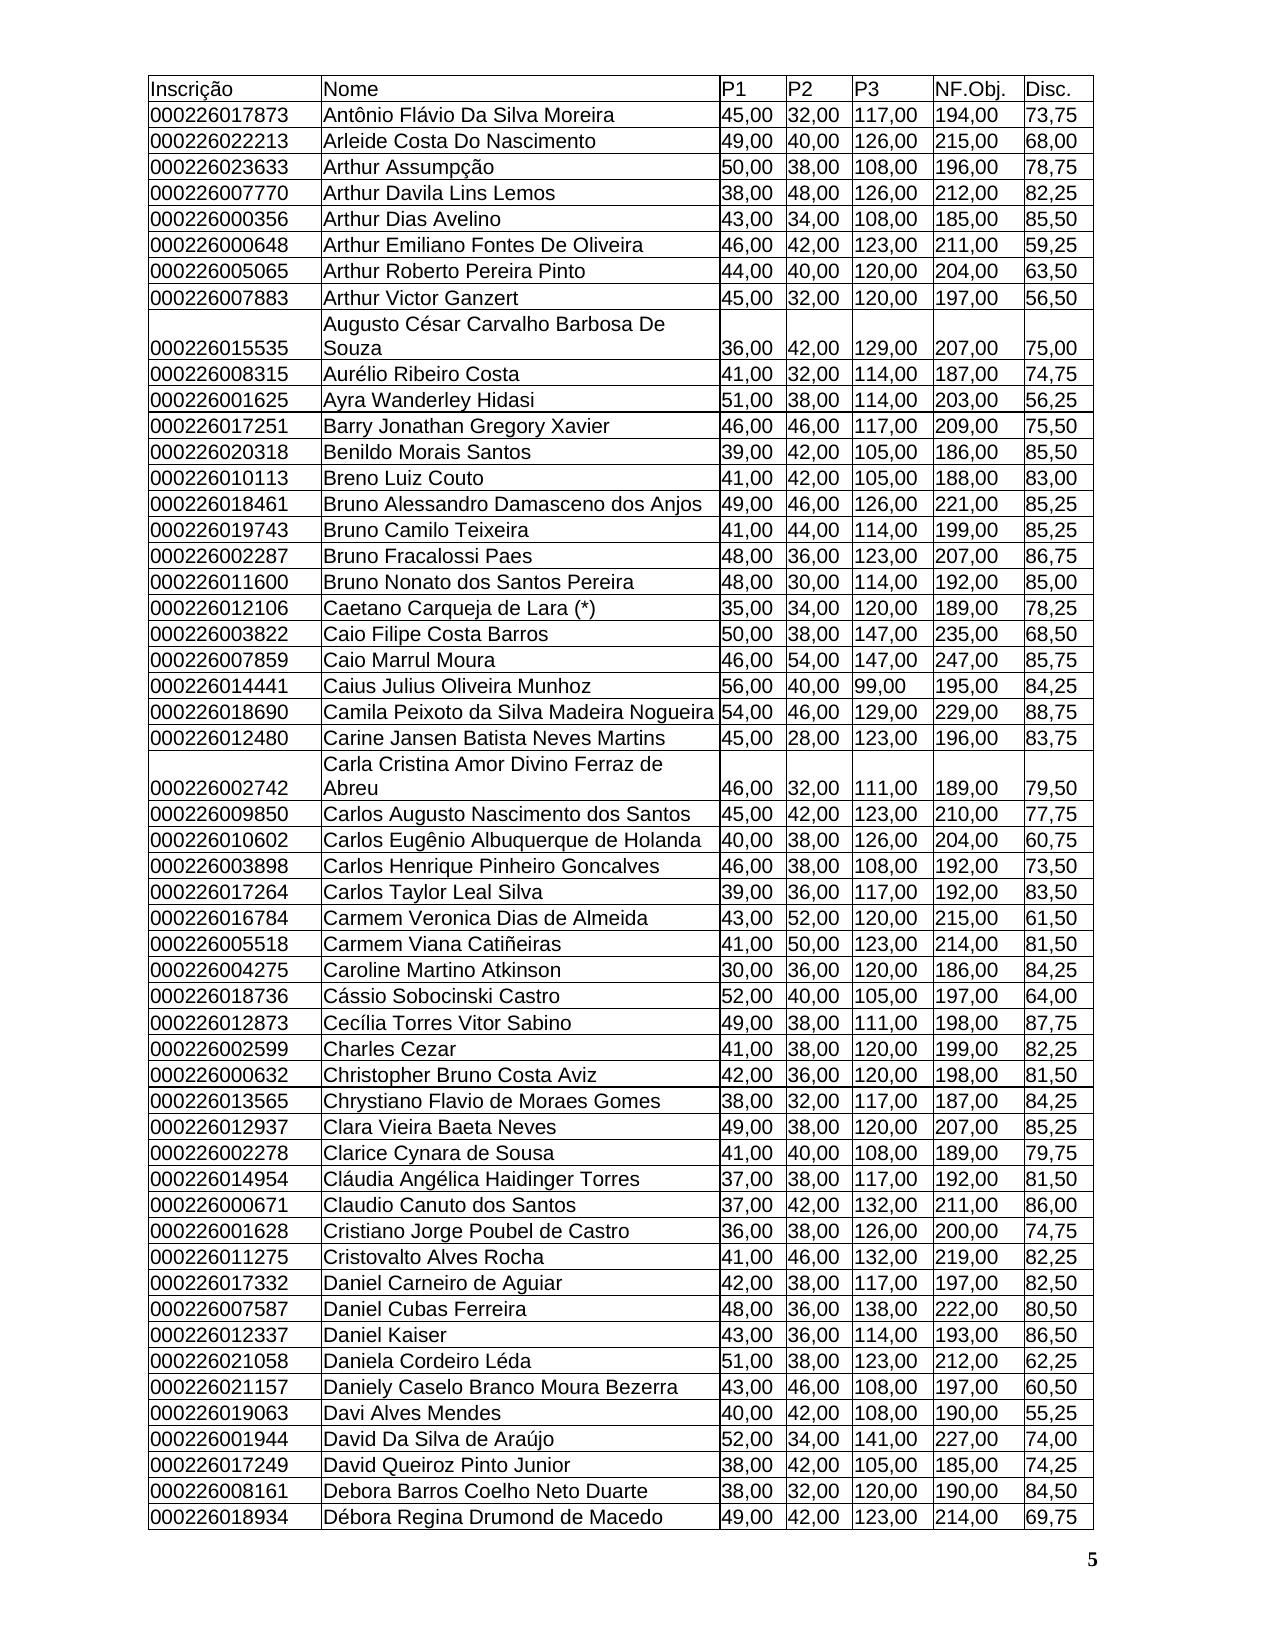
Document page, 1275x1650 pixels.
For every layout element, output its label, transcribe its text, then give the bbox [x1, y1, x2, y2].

table_cell 000226021058 [149, 1348, 321, 1373]
table_cell 123,00 [853, 232, 933, 257]
table_cell 85,75 [1025, 647, 1093, 672]
table_cell 84,25 [1025, 1088, 1093, 1112]
table_cell 108,00 [853, 1374, 933, 1399]
table_cell Augusto César Carvalho Barbosa De Souza [322, 310, 719, 359]
table_cell 108,00 [853, 853, 933, 878]
table_cell 42,00 [787, 439, 852, 463]
table_cell 38,00 [787, 1166, 852, 1191]
table_cell 43,00 [721, 1374, 786, 1399]
table_cell Christopher Bruno Costa Aviz [322, 1061, 719, 1086]
table_cell 000226018461 [149, 491, 321, 516]
table_cell 000226000648 [149, 232, 321, 257]
table_cell 82,25 [1025, 180, 1093, 205]
table_header P3 [853, 76, 933, 101]
table_cell 42,00 [787, 1192, 852, 1217]
table_cell 79,75 [1025, 1140, 1093, 1164]
table_cell 199,00 [934, 1035, 1024, 1060]
table_cell 000226021157 [149, 1374, 321, 1399]
table_cell 54,00 [721, 699, 786, 724]
table_cell 40,00 [787, 673, 852, 698]
table_cell 50,00 [787, 931, 852, 956]
table_cell 41,00 [721, 360, 786, 385]
table_header P1 [721, 76, 786, 101]
table_cell Carlos Henrique Pinheiro Goncalves [322, 853, 719, 878]
table_cell 44,00 [787, 517, 852, 542]
table_cell 83,00 [1025, 465, 1093, 489]
table_cell 185,00 [934, 206, 1024, 231]
table_cell 49,00 [721, 1114, 786, 1138]
table_cell 51,00 [721, 386, 786, 411]
table_cell 60,50 [1025, 1374, 1093, 1399]
table_cell David Queiroz Pinto Junior [322, 1452, 719, 1477]
table_cell 141,00 [853, 1426, 933, 1451]
table_cell 41,00 [721, 931, 786, 956]
table_cell 38,00 [787, 1114, 852, 1138]
table_cell Bruno Nonato dos Santos Pereira [322, 569, 719, 594]
table_cell 126,00 [853, 1218, 933, 1243]
table_cell 39,00 [721, 439, 786, 463]
table_cell 000226018934 [149, 1504, 321, 1529]
table_cell 38,00 [721, 1452, 786, 1477]
table_cell 000226002742 [149, 751, 321, 800]
table_cell 64,00 [1025, 983, 1093, 1008]
table_cell 81,50 [1025, 931, 1093, 956]
table_cell 50,00 [721, 621, 786, 646]
table_cell 229,00 [934, 699, 1024, 724]
table_cell 000226005065 [149, 258, 321, 283]
table_cell Caio Marrul Moura [322, 647, 719, 672]
table_cell 000226011275 [149, 1244, 321, 1269]
table_cell 126,00 [853, 827, 933, 852]
table_cell 187,00 [934, 360, 1024, 385]
table_cell 46,00 [787, 1244, 852, 1269]
table_cell 117,00 [853, 413, 933, 437]
table_cell 41,00 [721, 1140, 786, 1164]
table_cell 75,00 [1025, 310, 1093, 359]
table_cell 196,00 [934, 725, 1024, 750]
table_cell Carlos Eugênio Albuquerque de Holanda [322, 827, 719, 852]
table_cell 85,25 [1025, 491, 1093, 516]
table_cell 30,00 [787, 569, 852, 594]
table_cell 37,00 [721, 1192, 786, 1217]
table_cell 000226001944 [149, 1426, 321, 1451]
table_cell 40,00 [787, 1140, 852, 1164]
table_cell 36,00 [787, 543, 852, 568]
table_cell 68,00 [1025, 128, 1093, 153]
table_cell Claudio Canuto dos Santos [322, 1192, 719, 1217]
table_cell 41,00 [721, 1035, 786, 1060]
table_cell 41,00 [721, 465, 786, 489]
table_cell 46,00 [721, 232, 786, 257]
table_cell 38,00 [787, 827, 852, 852]
table_cell Arthur Dias Avelino [322, 206, 719, 231]
table_cell 63,50 [1025, 258, 1093, 283]
table_cell 120,00 [853, 1035, 933, 1060]
table_cell 186,00 [934, 439, 1024, 463]
table_cell 000226012480 [149, 725, 321, 750]
table_cell 85,25 [1025, 1114, 1093, 1138]
table_cell 42,00 [721, 1061, 786, 1086]
table_cell 49,00 [721, 491, 786, 516]
table_cell 000226023633 [149, 154, 321, 179]
table_cell 42,00 [787, 801, 852, 826]
table_cell 211,00 [934, 232, 1024, 257]
table_cell Carla Cristina Amor Divino Ferraz de Abreu [322, 751, 719, 800]
table_cell 84,25 [1025, 673, 1093, 698]
table_cell 52,00 [721, 1426, 786, 1451]
table_cell 117,00 [853, 1270, 933, 1295]
table_cell 000226007770 [149, 180, 321, 205]
table_cell 38,00 [787, 1035, 852, 1060]
table_cell David Da Silva de Araújo [322, 1426, 719, 1451]
table_cell 126,00 [853, 491, 933, 516]
table_cell 219,00 [934, 1244, 1024, 1269]
table_cell 147,00 [853, 647, 933, 672]
table_cell Cecília Torres Vitor Sabino [322, 1009, 719, 1034]
table_cell 85,00 [1025, 569, 1093, 594]
table_cell Daniely Caselo Branco Moura Bezerra [322, 1374, 719, 1399]
table_cell 56,25 [1025, 386, 1093, 411]
table_cell 000226012337 [149, 1322, 321, 1347]
table_cell 186,00 [934, 957, 1024, 982]
table_cell 000226000356 [149, 206, 321, 231]
table_cell 126,00 [853, 128, 933, 153]
table_cell 190,00 [934, 1400, 1024, 1425]
table_cell 43,00 [721, 206, 786, 231]
table_cell Carmem Viana Catiñeiras [322, 931, 719, 956]
table_cell 000226002599 [149, 1035, 321, 1060]
table_cell 37,00 [721, 1166, 786, 1191]
table_cell 86,75 [1025, 543, 1093, 568]
table_cell 000226019743 [149, 517, 321, 542]
table_cell 42,00 [787, 232, 852, 257]
table_cell 42,00 [721, 1270, 786, 1295]
table_cell 40,00 [721, 1400, 786, 1425]
table_cell 123,00 [853, 1504, 933, 1529]
table_cell 000226007859 [149, 647, 321, 672]
table_cell 46,00 [787, 491, 852, 516]
table_cell Arleide Costa Do Nascimento [322, 128, 719, 153]
table_cell 42,00 [787, 465, 852, 489]
table_cell 209,00 [934, 413, 1024, 437]
table_cell 62,25 [1025, 1348, 1093, 1373]
table_cell 36,00 [721, 310, 786, 359]
table_cell 207,00 [934, 543, 1024, 568]
table_cell 45,00 [721, 725, 786, 750]
table_cell 36,00 [787, 957, 852, 982]
table_cell 46,00 [787, 1374, 852, 1399]
table_cell 38,00 [721, 180, 786, 205]
table_cell Carlos Taylor Leal Silva [322, 879, 719, 904]
table_cell 68,50 [1025, 621, 1093, 646]
table_cell Cláudia Angélica Haidinger Torres [322, 1166, 719, 1191]
table_cell 120,00 [853, 905, 933, 930]
table_cell 212,00 [934, 1348, 1024, 1373]
table_cell Cristiano Jorge Poubel de Castro [322, 1218, 719, 1243]
table_cell Daniel Carneiro de Aguiar [322, 1270, 719, 1295]
table_cell 59,25 [1025, 232, 1093, 257]
table_cell 187,00 [934, 1088, 1024, 1112]
table_cell Davi Alves Mendes [322, 1400, 719, 1425]
table_cell 000226002287 [149, 543, 321, 568]
table_cell 000226003822 [149, 621, 321, 646]
table_cell 39,00 [721, 879, 786, 904]
table_cell Daniel Cubas Ferreira [322, 1296, 719, 1321]
table_cell 000226014441 [149, 673, 321, 698]
table_cell 123,00 [853, 1348, 933, 1373]
table_cell 108,00 [853, 206, 933, 231]
table_cell 132,00 [853, 1192, 933, 1217]
table_cell Carmem Veronica Dias de Almeida [322, 905, 719, 930]
table_cell 38,00 [787, 621, 852, 646]
table_cell 87,75 [1025, 1009, 1093, 1034]
table_cell 211,00 [934, 1192, 1024, 1217]
table_cell 78,75 [1025, 154, 1093, 179]
table_cell 000226010602 [149, 827, 321, 852]
table_cell 000226005518 [149, 931, 321, 956]
table_cell 123,00 [853, 931, 933, 956]
table_cell 43,00 [721, 1322, 786, 1347]
table_cell 74,75 [1025, 1218, 1093, 1243]
table_cell 78,25 [1025, 595, 1093, 620]
table_cell 61,50 [1025, 905, 1093, 930]
table_cell 88,75 [1025, 699, 1093, 724]
table_cell 52,00 [721, 983, 786, 1008]
table_cell 105,00 [853, 439, 933, 463]
table_cell 40,00 [787, 128, 852, 153]
table_cell 192,00 [934, 569, 1024, 594]
table_cell 108,00 [853, 1400, 933, 1425]
table_cell 46,00 [721, 853, 786, 878]
table_cell 49,00 [721, 1009, 786, 1034]
table_cell 99,00 [853, 673, 933, 698]
table_cell 111,00 [853, 1009, 933, 1034]
table_cell Clarice Cynara de Sousa [322, 1140, 719, 1164]
table_cell 41,00 [721, 1244, 786, 1269]
table_cell 000226000671 [149, 1192, 321, 1217]
table_cell 204,00 [934, 827, 1024, 852]
table_cell 49,00 [721, 128, 786, 153]
table_cell 42,00 [787, 1504, 852, 1529]
table_cell 48,00 [787, 180, 852, 205]
table_cell 105,00 [853, 1452, 933, 1477]
table_cell Carine Jansen Batista Neves Martins [322, 725, 719, 750]
table_cell 42,00 [787, 1400, 852, 1425]
table_cell 192,00 [934, 879, 1024, 904]
table_cell 86,00 [1025, 1192, 1093, 1217]
table_cell 85,50 [1025, 439, 1093, 463]
table_cell 190,00 [934, 1478, 1024, 1503]
table_cell 117,00 [853, 879, 933, 904]
table_cell 215,00 [934, 905, 1024, 930]
table_cell 32,00 [787, 284, 852, 309]
table_cell 189,00 [934, 595, 1024, 620]
table_cell 34,00 [787, 1426, 852, 1451]
table_cell 000226007587 [149, 1296, 321, 1321]
table_cell 189,00 [934, 751, 1024, 800]
table_cell 138,00 [853, 1296, 933, 1321]
table_cell Antônio Flávio Da Silva Moreira [322, 102, 719, 127]
table_cell 000226012106 [149, 595, 321, 620]
table_cell 222,00 [934, 1296, 1024, 1321]
table_cell Cristovalto Alves Rocha [322, 1244, 719, 1269]
table_cell Camila Peixoto da Silva Madeira Nogueira [322, 699, 719, 724]
table_cell 193,00 [934, 1322, 1024, 1347]
table_cell Barry Jonathan Gregory Xavier [322, 413, 719, 437]
table_cell 197,00 [934, 1374, 1024, 1399]
table_cell 51,00 [721, 1348, 786, 1373]
table_cell Chrystiano Flavio de Moraes Gomes [322, 1088, 719, 1112]
table_cell 52,00 [787, 905, 852, 930]
table_cell Caetano Carqueja de Lara (*) [322, 595, 719, 620]
table_cell 000226020318 [149, 439, 321, 463]
table_cell 83,50 [1025, 879, 1093, 904]
table_cell 56,00 [721, 673, 786, 698]
table_cell 221,00 [934, 491, 1024, 516]
table_cell 82,50 [1025, 1270, 1093, 1295]
table_cell 000226015535 [149, 310, 321, 359]
table_cell 28,00 [787, 725, 852, 750]
table_cell 000226001628 [149, 1218, 321, 1243]
table_cell 75,50 [1025, 413, 1093, 437]
table_cell 36,00 [787, 1322, 852, 1347]
table_cell 40,00 [721, 827, 786, 852]
table_cell 247,00 [934, 647, 1024, 672]
table_cell 120,00 [853, 1478, 933, 1503]
table_cell 79,50 [1025, 751, 1093, 800]
table_cell 117,00 [853, 102, 933, 127]
table_cell 117,00 [853, 1088, 933, 1112]
table_cell 210,00 [934, 801, 1024, 826]
table_cell 189,00 [934, 1140, 1024, 1164]
table_cell 123,00 [853, 543, 933, 568]
table_cell 204,00 [934, 258, 1024, 283]
table_cell 73,50 [1025, 853, 1093, 878]
table_cell 000226017249 [149, 1452, 321, 1477]
table_cell 105,00 [853, 983, 933, 1008]
table_cell 194,00 [934, 102, 1024, 127]
table_cell 60,75 [1025, 827, 1093, 852]
table_cell Arthur Roberto Pereira Pinto [322, 258, 719, 283]
table_cell 32,00 [787, 102, 852, 127]
table_cell 000226017873 [149, 102, 321, 127]
table_cell 195,00 [934, 673, 1024, 698]
table_cell 48,00 [721, 543, 786, 568]
table_cell Daniel Kaiser [322, 1322, 719, 1347]
table_cell 114,00 [853, 386, 933, 411]
table_cell Caroline Martino Atkinson [322, 957, 719, 982]
table_cell 74,25 [1025, 1452, 1093, 1477]
table_cell 36,00 [787, 1296, 852, 1321]
table_cell 46,00 [721, 413, 786, 437]
table_cell 192,00 [934, 853, 1024, 878]
table_cell 86,50 [1025, 1322, 1093, 1347]
table_cell 49,00 [721, 1504, 786, 1529]
table_cell 38,00 [787, 1270, 852, 1295]
table_cell 73,75 [1025, 102, 1093, 127]
table_cell Bruno Fracalossi Paes [322, 543, 719, 568]
table_cell 188,00 [934, 465, 1024, 489]
table_cell 198,00 [934, 1009, 1024, 1034]
table_cell 38,00 [787, 154, 852, 179]
table_cell 000226019063 [149, 1400, 321, 1425]
table_cell 32,00 [787, 1088, 852, 1112]
table_cell 199,00 [934, 517, 1024, 542]
table_cell 32,00 [787, 1478, 852, 1503]
table_cell 34,00 [787, 206, 852, 231]
table_cell 46,00 [787, 413, 852, 437]
table_header Nome [322, 76, 719, 101]
table_cell 48,00 [721, 1296, 786, 1321]
table_cell 235,00 [934, 621, 1024, 646]
table_cell 123,00 [853, 725, 933, 750]
table_cell 000226008315 [149, 360, 321, 385]
table_cell Ayra Wanderley Hidasi [322, 386, 719, 411]
table_cell 85,50 [1025, 206, 1093, 231]
table_cell 77,75 [1025, 801, 1093, 826]
table_cell 36,00 [721, 1218, 786, 1243]
table_cell 126,00 [853, 180, 933, 205]
table_cell 214,00 [934, 1504, 1024, 1529]
table_cell 132,00 [853, 1244, 933, 1269]
table_cell 82,25 [1025, 1244, 1093, 1269]
table_cell 74,00 [1025, 1426, 1093, 1451]
table_cell 45,00 [721, 102, 786, 127]
table_cell 30,00 [721, 957, 786, 982]
table_cell 200,00 [934, 1218, 1024, 1243]
table_cell 43,00 [721, 905, 786, 930]
table_cell 50,00 [721, 154, 786, 179]
table_cell Arthur Assumpção [322, 154, 719, 179]
table_header NF.Obj. [934, 76, 1024, 101]
table_cell 54,00 [787, 647, 852, 672]
table_cell 000226018690 [149, 699, 321, 724]
table_cell 36,00 [787, 1061, 852, 1086]
table_cell 000226011600 [149, 569, 321, 594]
table_cell 000226002278 [149, 1140, 321, 1164]
table_cell 108,00 [853, 1140, 933, 1164]
table_cell 114,00 [853, 1322, 933, 1347]
table_cell 000226017332 [149, 1270, 321, 1295]
table_cell 196,00 [934, 154, 1024, 179]
table_cell 123,00 [853, 801, 933, 826]
table_cell 48,00 [721, 569, 786, 594]
table_cell 197,00 [934, 1270, 1024, 1295]
table_cell 129,00 [853, 699, 933, 724]
table_cell 111,00 [853, 751, 933, 800]
table_cell 108,00 [853, 154, 933, 179]
table_cell 000226012937 [149, 1114, 321, 1138]
table_cell 000226014954 [149, 1166, 321, 1191]
table_cell 80,50 [1025, 1296, 1093, 1321]
table_cell 35,00 [721, 595, 786, 620]
table_cell 120,00 [853, 957, 933, 982]
table_cell 42,00 [787, 1452, 852, 1477]
table_cell 55,25 [1025, 1400, 1093, 1425]
table_cell 192,00 [934, 1166, 1024, 1191]
table_cell 000226012873 [149, 1009, 321, 1034]
table_cell 114,00 [853, 360, 933, 385]
table_cell Arthur Victor Ganzert [322, 284, 719, 309]
table_cell 000226010113 [149, 465, 321, 489]
table_cell 38,00 [787, 1348, 852, 1373]
table_cell 120,00 [853, 284, 933, 309]
table_cell 81,50 [1025, 1166, 1093, 1191]
table_cell 207,00 [934, 1114, 1024, 1138]
table_cell Clara Vieira Baeta Neves [322, 1114, 719, 1138]
table_cell 198,00 [934, 1061, 1024, 1086]
table_cell 42,00 [787, 310, 852, 359]
table_cell 185,00 [934, 1452, 1024, 1477]
table_cell 38,00 [721, 1088, 786, 1112]
table_cell Aurélio Ribeiro Costa [322, 360, 719, 385]
table_cell 84,25 [1025, 957, 1093, 982]
table_cell 120,00 [853, 258, 933, 283]
table_cell 85,25 [1025, 517, 1093, 542]
table_cell 000226016784 [149, 905, 321, 930]
table_cell 32,00 [787, 751, 852, 800]
table_cell 38,00 [787, 386, 852, 411]
table_cell 46,00 [721, 751, 786, 800]
table_cell Daniela Cordeiro Léda [322, 1348, 719, 1373]
table_cell Caio Filipe Costa Barros [322, 621, 719, 646]
table_cell 000226004275 [149, 957, 321, 982]
table_cell 207,00 [934, 310, 1024, 359]
table_cell 117,00 [853, 1166, 933, 1191]
table_cell 000226017264 [149, 879, 321, 904]
table_cell 34,00 [787, 595, 852, 620]
table_cell 32,00 [787, 360, 852, 385]
table_cell 44,00 [721, 258, 786, 283]
table_cell Arthur Emiliano Fontes De Oliveira [322, 232, 719, 257]
table_cell 227,00 [934, 1426, 1024, 1451]
table_cell 120,00 [853, 595, 933, 620]
table_cell 203,00 [934, 386, 1024, 411]
table_cell 000226003898 [149, 853, 321, 878]
table_cell 114,00 [853, 569, 933, 594]
table_header Disc. [1025, 76, 1093, 101]
table_cell 212,00 [934, 180, 1024, 205]
table_cell Bruno Alessandro Damasceno dos Anjos [322, 491, 719, 516]
table_cell 45,00 [721, 801, 786, 826]
table_header Inscrição [149, 76, 321, 101]
table_cell 000226000632 [149, 1061, 321, 1086]
table_cell 40,00 [787, 983, 852, 1008]
table_cell 105,00 [853, 465, 933, 489]
table_cell Charles Cezar [322, 1035, 719, 1060]
table_header P2 [787, 76, 852, 101]
table_cell 129,00 [853, 310, 933, 359]
table_cell 000226022213 [149, 128, 321, 153]
table_cell 38,00 [787, 1218, 852, 1243]
table_cell 46,00 [787, 699, 852, 724]
table_cell 41,00 [721, 517, 786, 542]
table_cell 120,00 [853, 1061, 933, 1086]
table_cell 000226007883 [149, 284, 321, 309]
table_cell Breno Luiz Couto [322, 465, 719, 489]
table_cell 000226013565 [149, 1088, 321, 1112]
table_cell 120,00 [853, 1114, 933, 1138]
table_cell 40,00 [787, 258, 852, 283]
table_cell 74,75 [1025, 360, 1093, 385]
table_cell Caius Julius Oliveira Munhoz [322, 673, 719, 698]
table_cell Debora Barros Coelho Neto Duarte [322, 1478, 719, 1503]
table_cell 84,50 [1025, 1478, 1093, 1503]
table_cell 36,00 [787, 879, 852, 904]
table_cell 000226009850 [149, 801, 321, 826]
table_cell Cássio Sobocinski Castro [322, 983, 719, 1008]
table_cell 56,50 [1025, 284, 1093, 309]
table_cell 38,00 [787, 1009, 852, 1034]
table_cell 83,75 [1025, 725, 1093, 750]
table_cell 197,00 [934, 284, 1024, 309]
table_cell 197,00 [934, 983, 1024, 1008]
table_cell 000226001625 [149, 386, 321, 411]
table_cell 45,00 [721, 284, 786, 309]
table_cell 215,00 [934, 128, 1024, 153]
table_cell 82,25 [1025, 1035, 1093, 1060]
table_cell 38,00 [787, 853, 852, 878]
table_cell 214,00 [934, 931, 1024, 956]
table_cell 38,00 [721, 1478, 786, 1503]
table_cell 46,00 [721, 647, 786, 672]
table_cell 81,50 [1025, 1061, 1093, 1086]
table_cell Arthur Davila Lins Lemos [322, 180, 719, 205]
table_cell 114,00 [853, 517, 933, 542]
table_cell 000226008161 [149, 1478, 321, 1503]
table_cell 000226018736 [149, 983, 321, 1008]
table_cell 69,75 [1025, 1504, 1093, 1529]
table_cell Benildo Morais Santos [322, 439, 719, 463]
table_cell 147,00 [853, 621, 933, 646]
table_cell Bruno Camilo Teixeira [322, 517, 719, 542]
table_cell Carlos Augusto Nascimento dos Santos [322, 801, 719, 826]
table_cell 000226017251 [149, 413, 321, 437]
table_cell Débora Regina Drumond de Macedo [322, 1504, 719, 1529]
